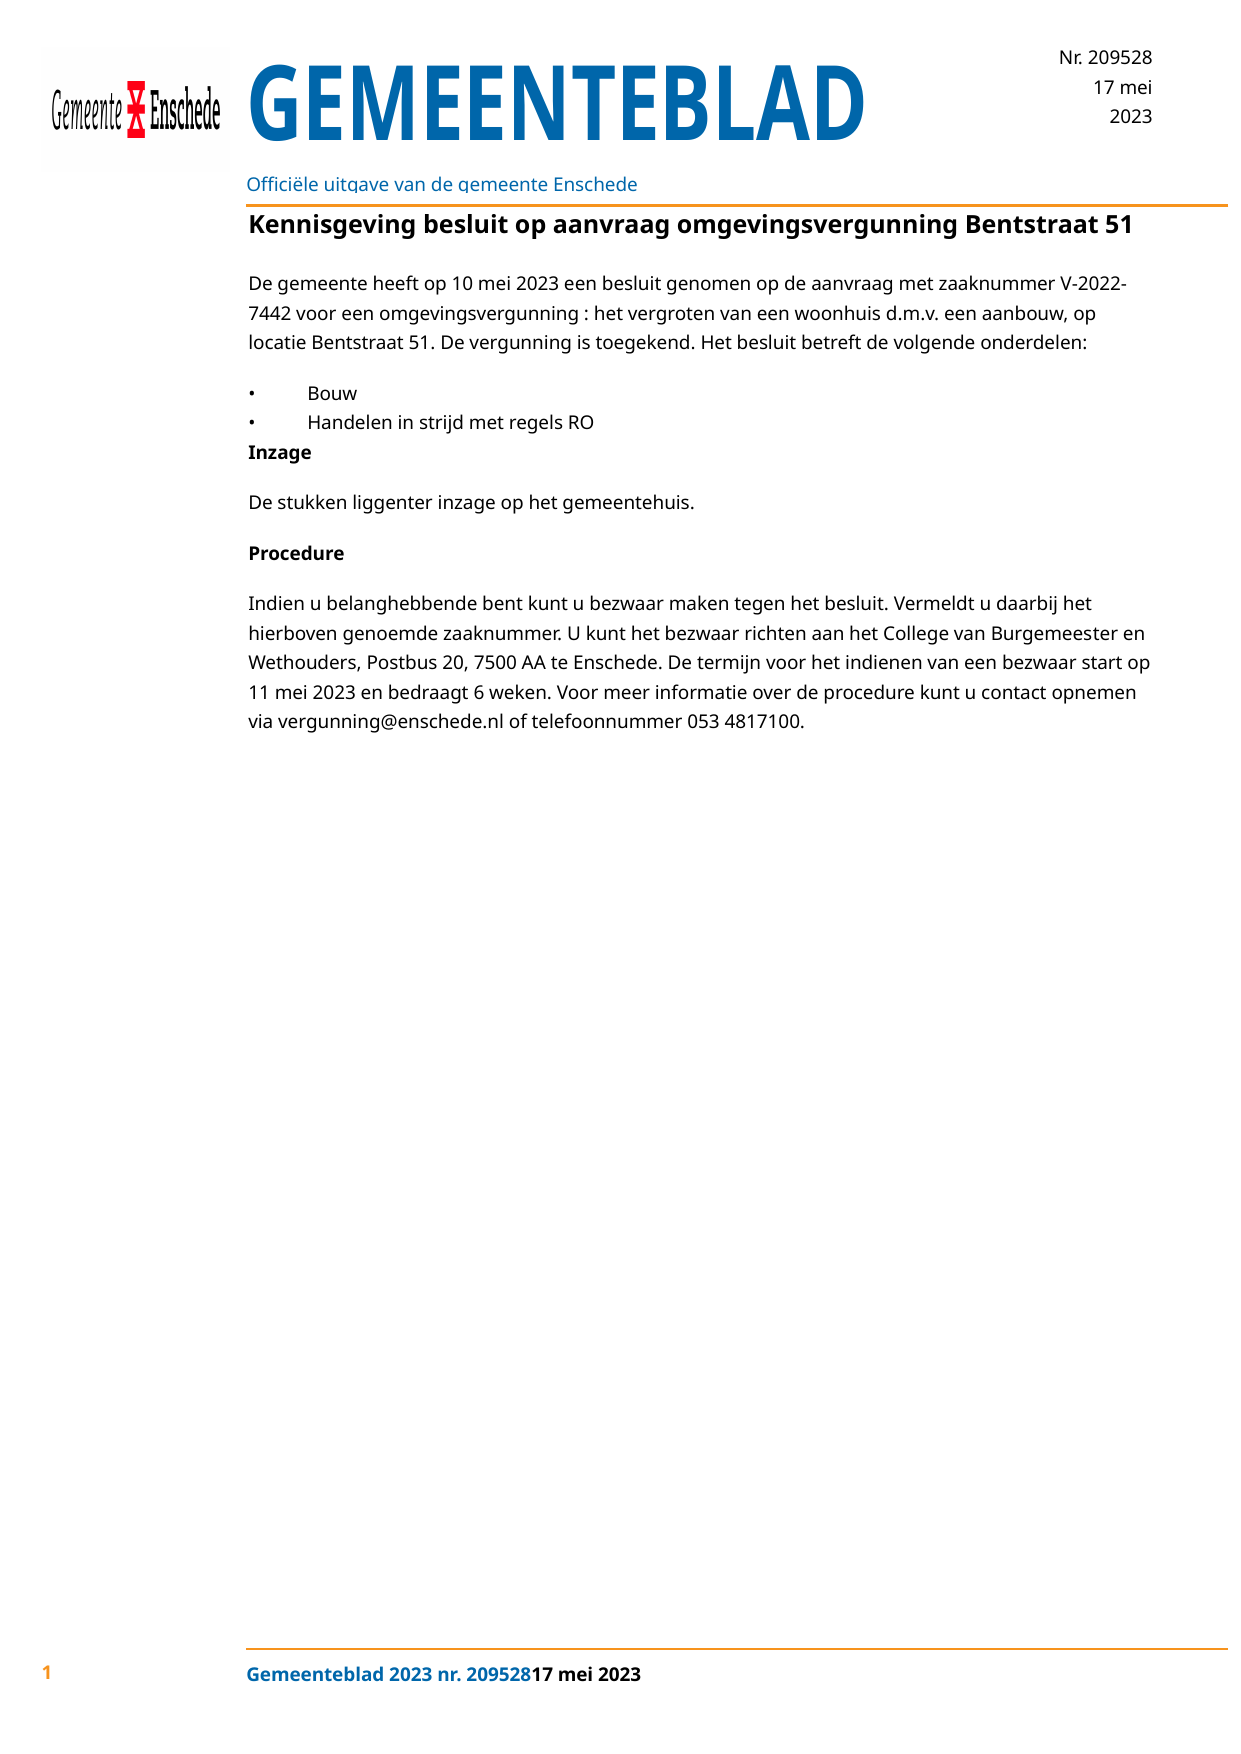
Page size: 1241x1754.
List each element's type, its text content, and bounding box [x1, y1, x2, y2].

list Handelen in strijd met regels RO [248, 409, 1152, 435]
list Bouw [248, 380, 1152, 406]
text De stukken liggenter inzage op het gemeentehuis. [248, 489, 1152, 515]
text Inzage [248, 439, 1152, 465]
text Kennisgeving besluit op aanvraag omgevingsvergunning Bentstraat 51 [248, 207, 1152, 241]
text De gemeente heeft op 10 mei 2023 een besluit genomen op de aanvraag met zaaknummer V-2022-7442 voor een omgevingsvergunning : het vergroten van een woonhuis d.m.v. een aanbouw, op locatie Bentstraat 51. De vergunning is toegekend. Het besluit betreft de volgende onderdelen: [248, 270, 1152, 355]
picture [41, 47, 231, 172]
text Indien u belanghebbende bent kunt u bezwaar maken tegen het besluit. Vermeldt u daarbij het hierboven genoemde zaaknummer. U kunt het bezwaar richten aan het College van Burgemees­ter en Wethouders, Postbus 20, 7500 AA te Enschede. De termijn voor het indienen van een bezwaar start op 11 mei 2023 en bedraagt 6 weken. Voor meer informatie over de procedure kunt u contact opnemen via vergunning@enschede.nl of telefoonnummer 053 4817100. [248, 590, 1152, 734]
text Procedure [248, 540, 1152, 566]
